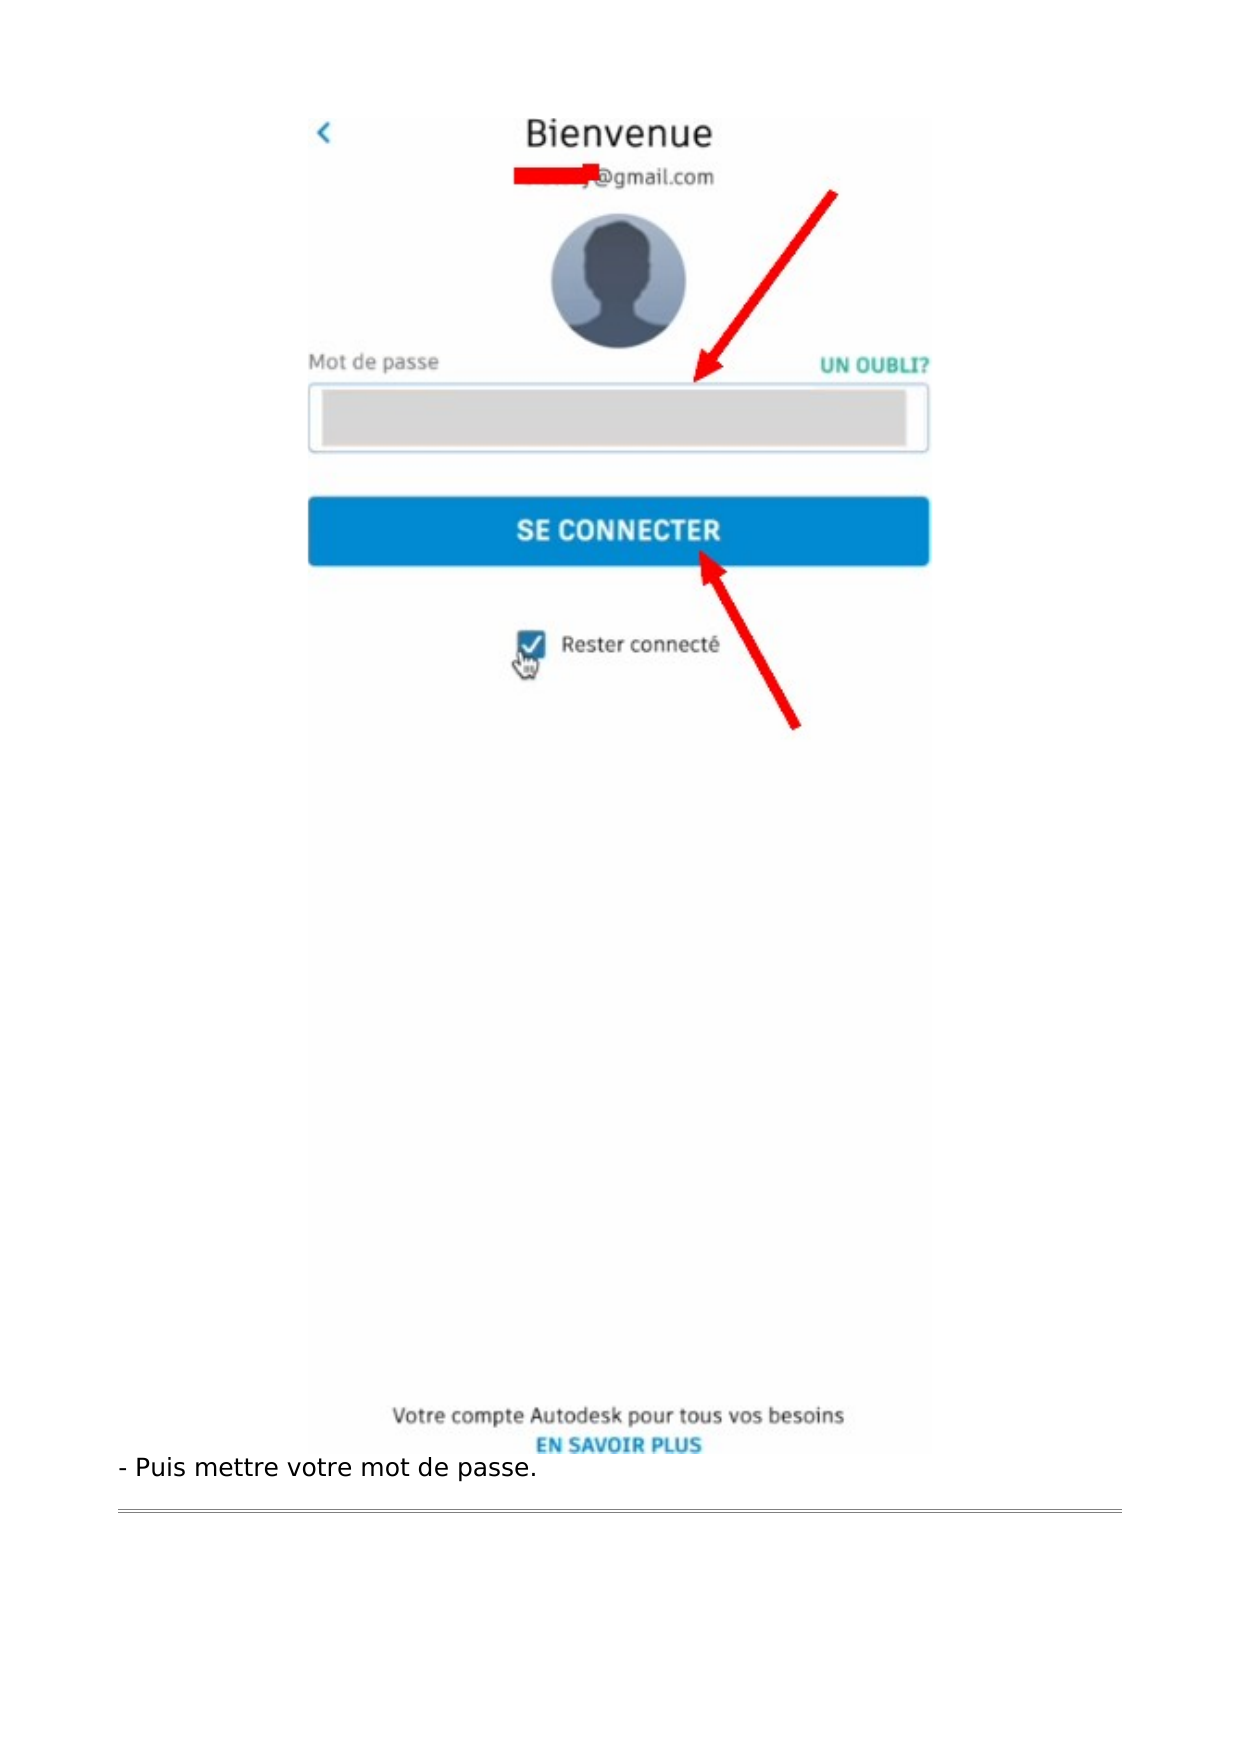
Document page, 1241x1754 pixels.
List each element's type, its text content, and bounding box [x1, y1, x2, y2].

picture [307, 118, 933, 1454]
text - Puis mettre votre mot de passe. [118, 1222, 1122, 1482]
